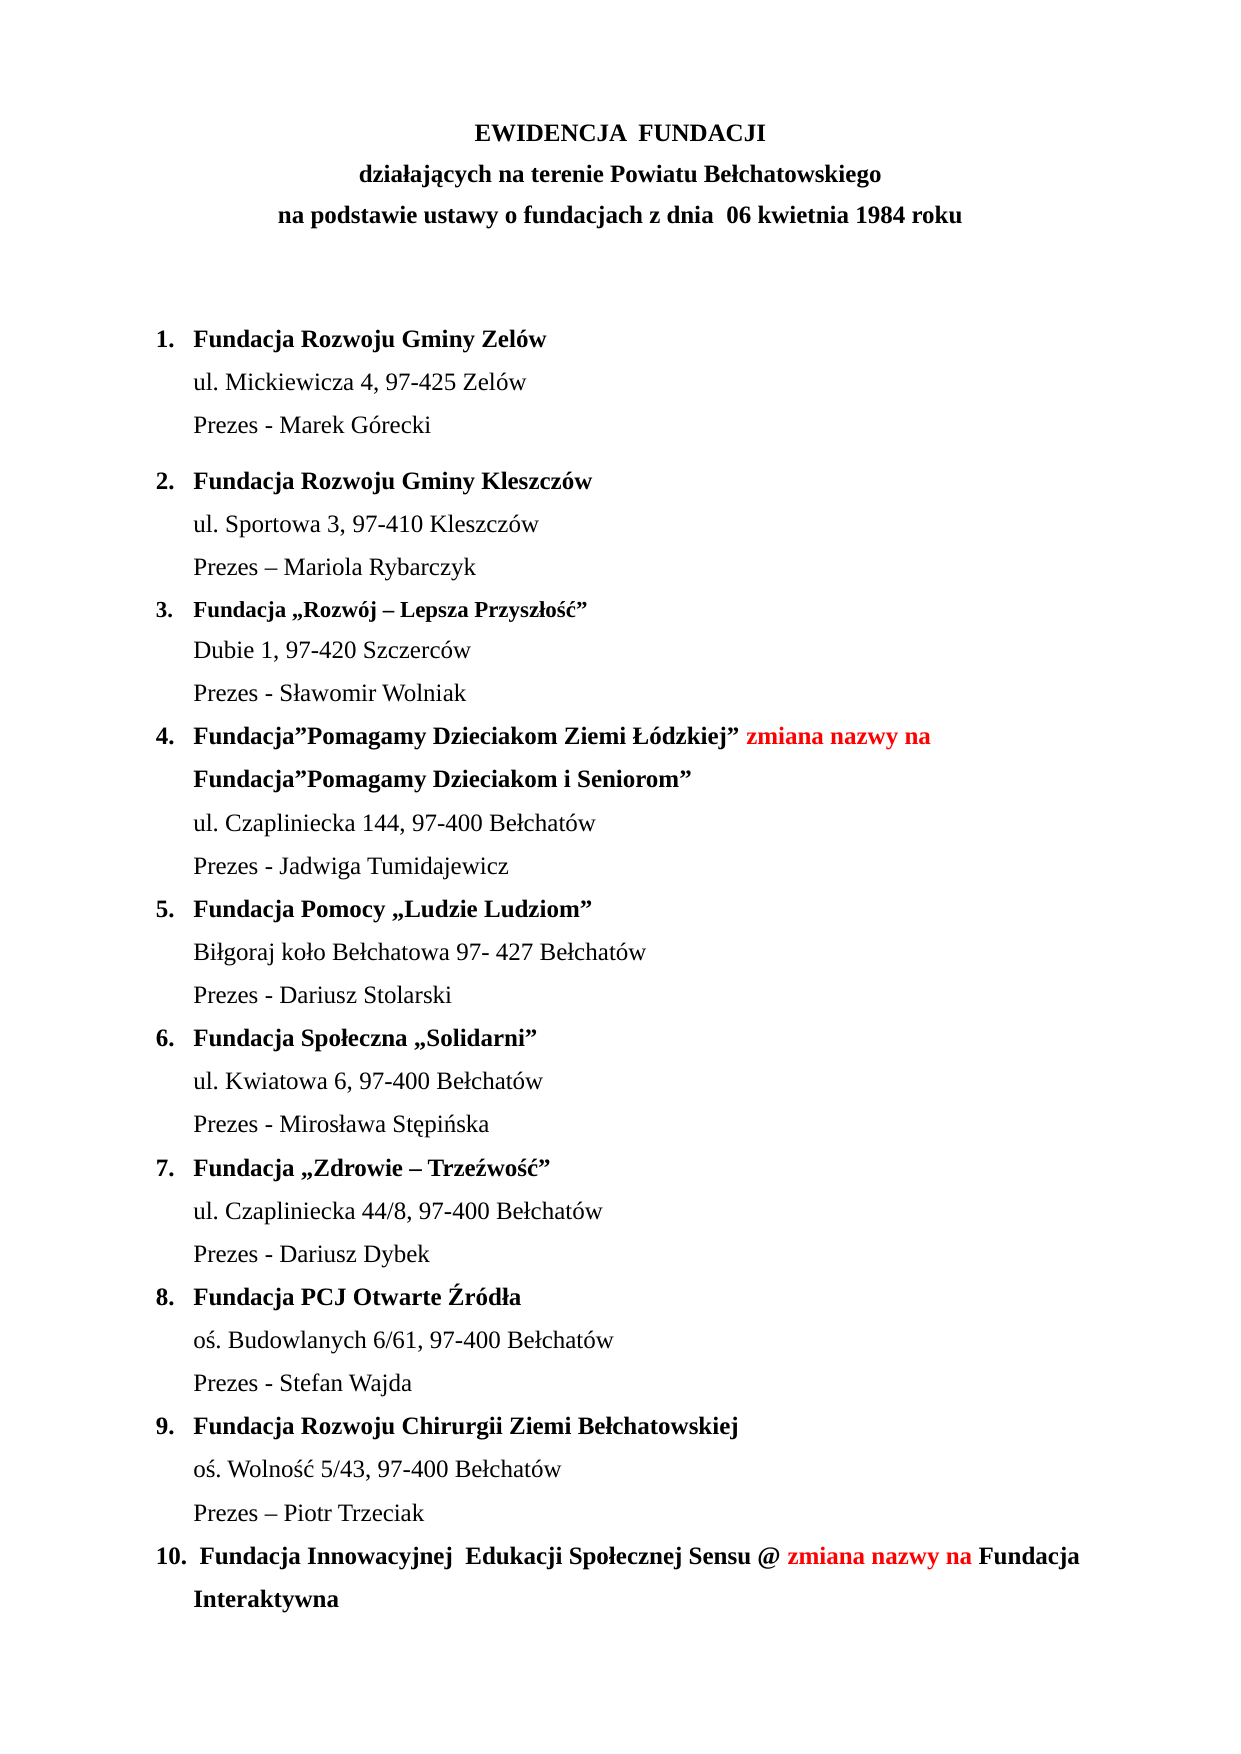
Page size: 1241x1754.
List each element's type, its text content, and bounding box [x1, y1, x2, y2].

list ul. Czapliniecka 144, 97-400 Bełchatów [156, 808, 1122, 836]
list Prezes – Mariola Rybarczyk [156, 552, 1122, 581]
list oś. Wolność 5/43, 97-400 Bełchatów [156, 1454, 1122, 1483]
list Prezes – Piotr Trzeciak [156, 1498, 1122, 1526]
list Fundacja”Pomagamy Dzieciakom Ziemi Łódzkiej” zmiana nazwy na Fundacja”Pomagamy Dzieciakom i Seniorom” [156, 721, 1122, 793]
text działających na terenie Powiatu Bełchatowskiego [118, 159, 1122, 188]
list Fundacja Rozwoju Chirurgii Ziemi Bełchatowskiej [156, 1411, 1122, 1440]
list oś. Budowlanych 6/61, 97-400 Bełchatów [156, 1325, 1122, 1354]
list ul. Czapliniecka 44/8, 97-400 Bełchatów [156, 1196, 1122, 1224]
list Biłgoraj koło Bełchatowa 97- 427 Bełchatów [156, 937, 1122, 966]
text EWIDENCJA FUNDACJI [118, 118, 1122, 147]
text na podstawie ustawy o fundacjach z dnia 06 kwietnia 1984 roku [118, 201, 1122, 229]
list ul. Sportowa 3, 97-410 Kleszczów [156, 509, 1122, 538]
list Prezes - Sławomir Wolniak [156, 678, 1122, 707]
list Prezes - Dariusz Dybek [156, 1239, 1122, 1268]
list Prezes - Marek Górecki [156, 411, 1122, 439]
list Prezes - Mirosława Stępińska [156, 1109, 1122, 1138]
list ul. Mickiewicza 4, 97-425 Zelów [156, 367, 1122, 396]
list Fundacja Innowacyjnej Edukacji Społecznej Sensu @ zmiana nazwy na Fundacja Interaktywna [156, 1541, 1122, 1613]
list Prezes - Jadwiga Tumidajewicz [156, 851, 1122, 879]
list ul. Kwiatowa 6, 97-400 Bełchatów [156, 1066, 1122, 1095]
list Fundacja „Zdrowie – Trzeźwość” [156, 1153, 1122, 1181]
list Fundacja Rozwoju Gminy Kleszczów [156, 466, 1122, 495]
list Fundacja Pomocy „Ludzie Ludziom” [156, 894, 1122, 923]
list Dubie 1, 97-420 Szczerców [156, 635, 1122, 664]
list Fundacja PCJ Otwarte Źródła [156, 1282, 1122, 1311]
list Prezes - Dariusz Stolarski [156, 980, 1122, 1009]
list Fundacja Rozwoju Gminy Zelów [156, 324, 1122, 353]
list Fundacja Społeczna „Solidarni” [156, 1023, 1122, 1052]
list Prezes - Stefan Wajda [156, 1368, 1122, 1397]
list Fundacja „Rozwój – Lepsza Przyszłość” [156, 596, 1122, 622]
